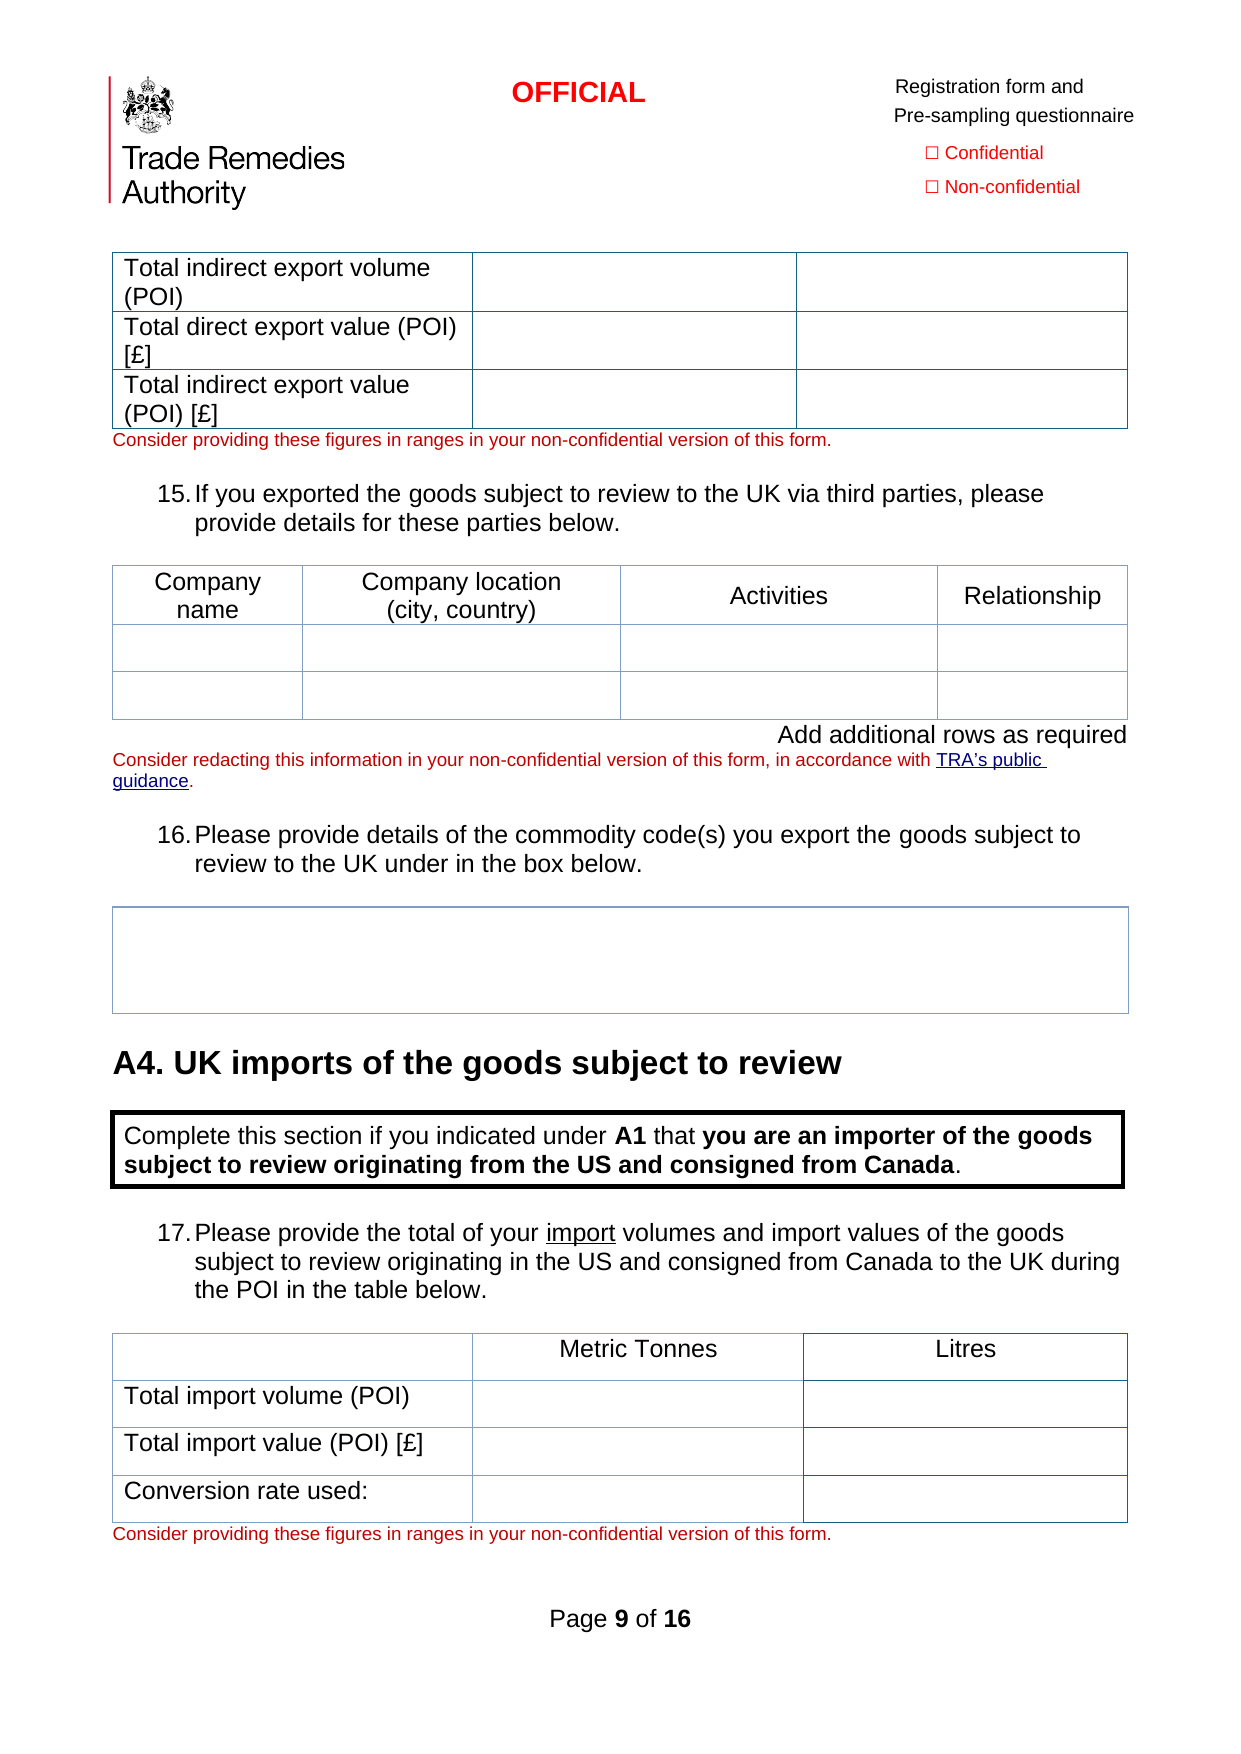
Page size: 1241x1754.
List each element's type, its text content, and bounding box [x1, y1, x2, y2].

table_cell Total import value (POI) [£] [113, 1428, 472, 1474]
table_cell [473, 1476, 803, 1522]
table_cell [621, 672, 937, 718]
text Consider redacting this information in your non-confidential version of this form, in accordance with TRA’s public guidance. [112, 748, 1128, 791]
text Consider providing these figures in ranges in your non-confidential version of this form. [112, 429, 1128, 450]
table_cell Total indirect export volume (POI) [113, 253, 472, 311]
table_cell Total indirect export value (POI) [£] [113, 370, 472, 428]
table_cell [473, 253, 796, 311]
list If you exported the goods subject to review to the UK via third parties, please provide details for these parties below. [157, 479, 1128, 537]
table_cell [804, 1428, 1127, 1474]
table_cell [797, 312, 1127, 369]
table_cell [303, 672, 620, 718]
table_header [113, 908, 1128, 1013]
table_cell Total import volume (POI) [113, 1381, 472, 1427]
table_cell [113, 672, 302, 718]
table_cell Total direct export value (POI) [£] [113, 312, 472, 369]
table_cell [473, 370, 796, 428]
table_cell [804, 1381, 1127, 1427]
table_cell [473, 312, 796, 369]
table_cell [797, 253, 1127, 311]
table_cell [938, 672, 1127, 718]
table_cell [473, 1381, 803, 1427]
table_header Company location (city, country) [303, 566, 620, 624]
table_cell [804, 1476, 1127, 1522]
table_cell [113, 625, 302, 671]
table_cell [303, 625, 620, 671]
table_header Relationship [938, 566, 1127, 624]
table_header Metric Tonnes [473, 1334, 803, 1380]
table_cell [473, 1428, 803, 1474]
table_header [113, 1334, 472, 1380]
text Add additional rows as required [112, 720, 1128, 748]
table_cell Conversion rate used: [113, 1476, 472, 1522]
table_header Company name [113, 566, 302, 624]
list Please provide details of the commodity code(s) you export the goods subject to review to the UK under in the box below. [157, 820, 1128, 878]
text Consider providing these figures in ranges in your non-confidential version of this form. [112, 1523, 1128, 1544]
table_header Activities [621, 566, 937, 624]
subtitle A4. UK imports of the goods subject to review [112, 1043, 1128, 1081]
table_cell [938, 625, 1127, 671]
table_header Complete this section if you indicated under A1 that you are an importer of the goods subject to review originating from the US and consigned from Canada. [115, 1115, 1121, 1184]
table_header Litres [804, 1334, 1127, 1380]
table_cell [621, 625, 937, 671]
list Please provide the total of your import volumes and import values of the goods subject to review originating in the US and consigned from Canada to the UK during the POI in the table below. [157, 1218, 1128, 1304]
table_cell [797, 370, 1127, 428]
